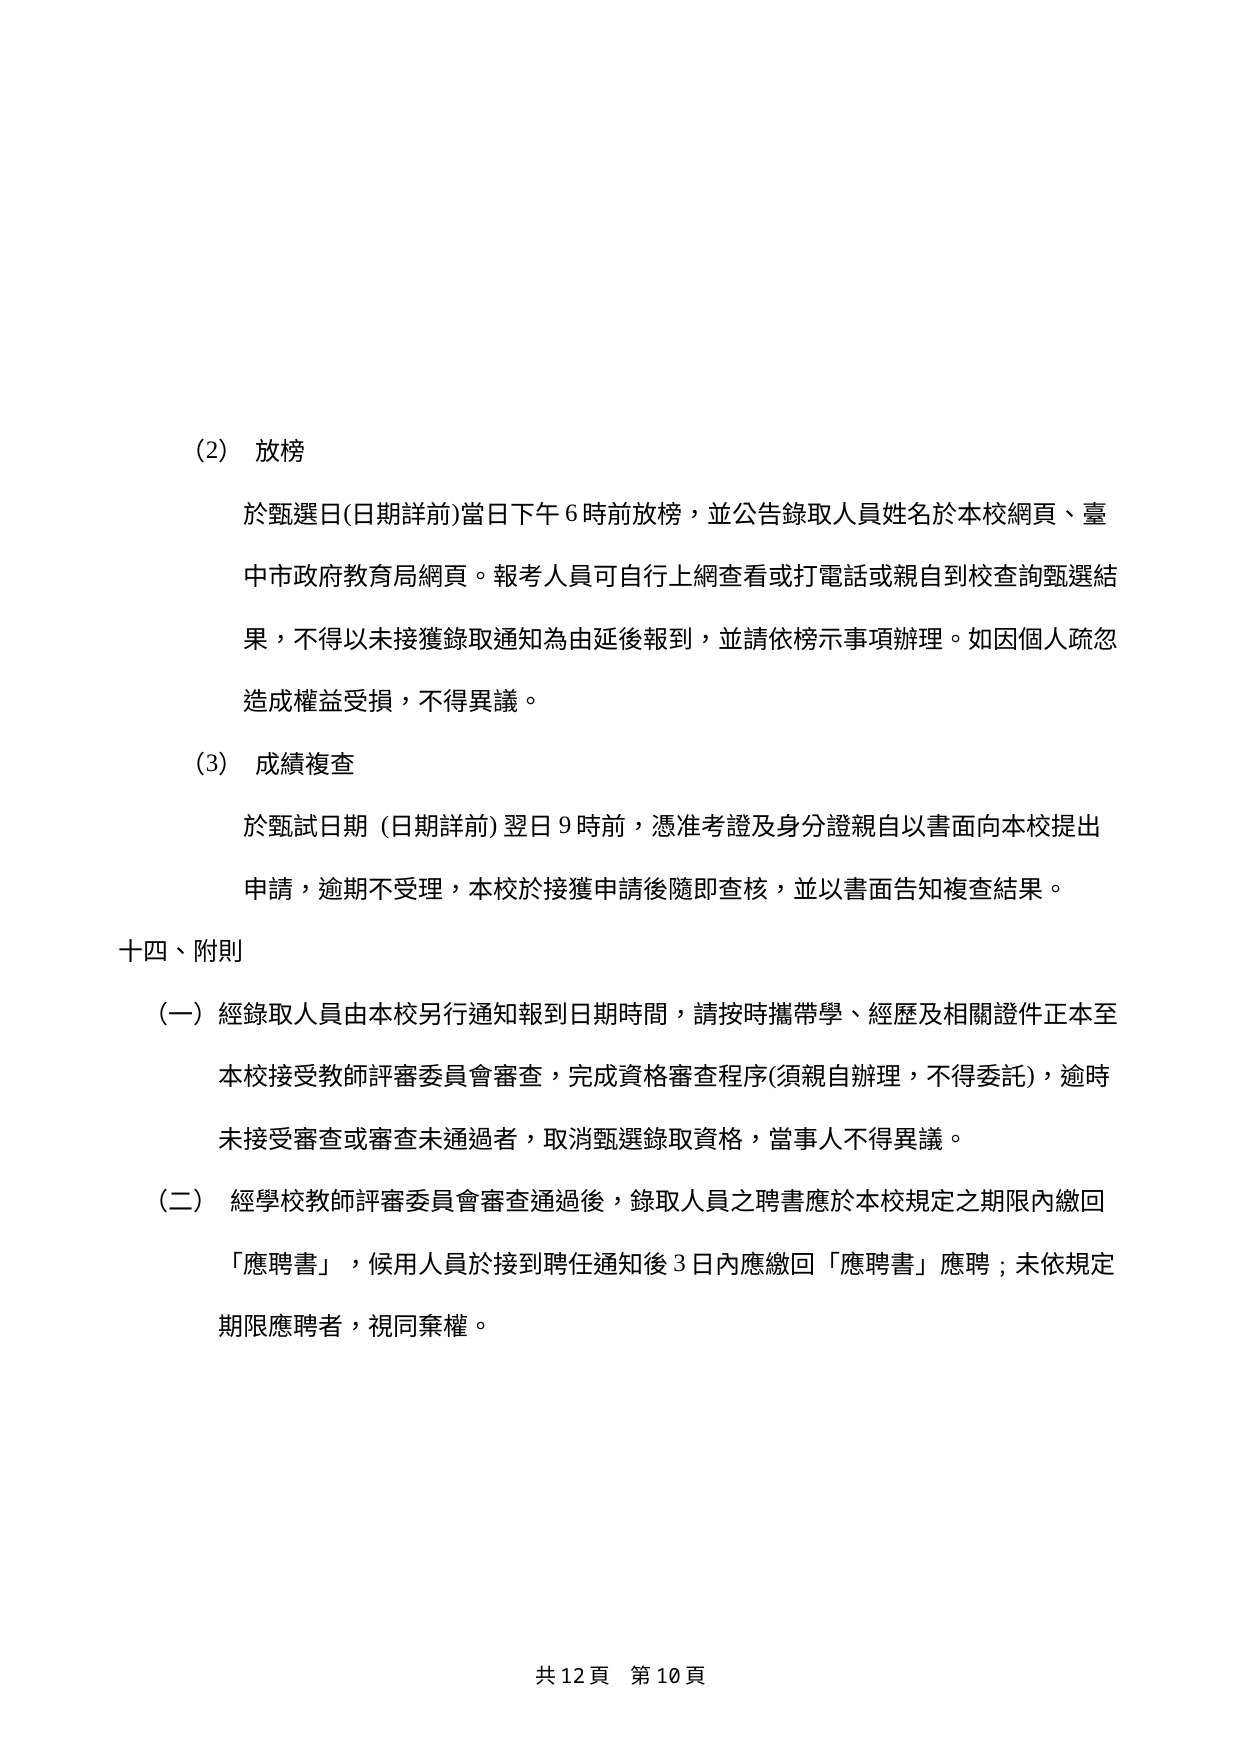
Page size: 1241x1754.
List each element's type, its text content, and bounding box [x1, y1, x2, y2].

list 成績複查 [181, 721, 1122, 783]
text 於甄試日期 (日期詳前) 翌日9時前，憑准考證及身分證親自以書面向本校提出申請，逾期不受理，本校於接獲申請後隨即查核，並以書面告知複查結果。 [243, 783, 1122, 908]
text 於甄選日(日期詳前)當日下午6時前放榜，並公告錄取人員姓名於本校網頁、臺中市政府教育局網頁。報考人員可自行上網查看或打電話或親自到校查詢甄選結果，不得以未接獲錄取通知為由延後報到，並請依榜示事項辦理。如因個人疏忽造成權益受損，不得異議。 [243, 471, 1122, 721]
text （一）經錄取人員由本校另行通知報到日期時間，請按時攜帶學、經歷及相關證件正本至本校接受教師評審委員會審查，完成資格審查程序(須親自辦理，不得委託)，逾時未接受審查或審查未通過者，取消甄選錄取資格，當事人不得異議。 [143, 971, 1122, 1158]
text 十四、附則 [118, 908, 1122, 971]
list 放榜 [181, 408, 1122, 471]
text （二） 經學校教師評審委員會審查通過後，錄取人員之聘書應於本校規定之期限內繳回「應聘書」，候用人員於接到聘任通知後3日內應繳回「應聘書」應聘﹔未依規定期限應聘者，視同棄權。 [143, 1158, 1122, 1346]
